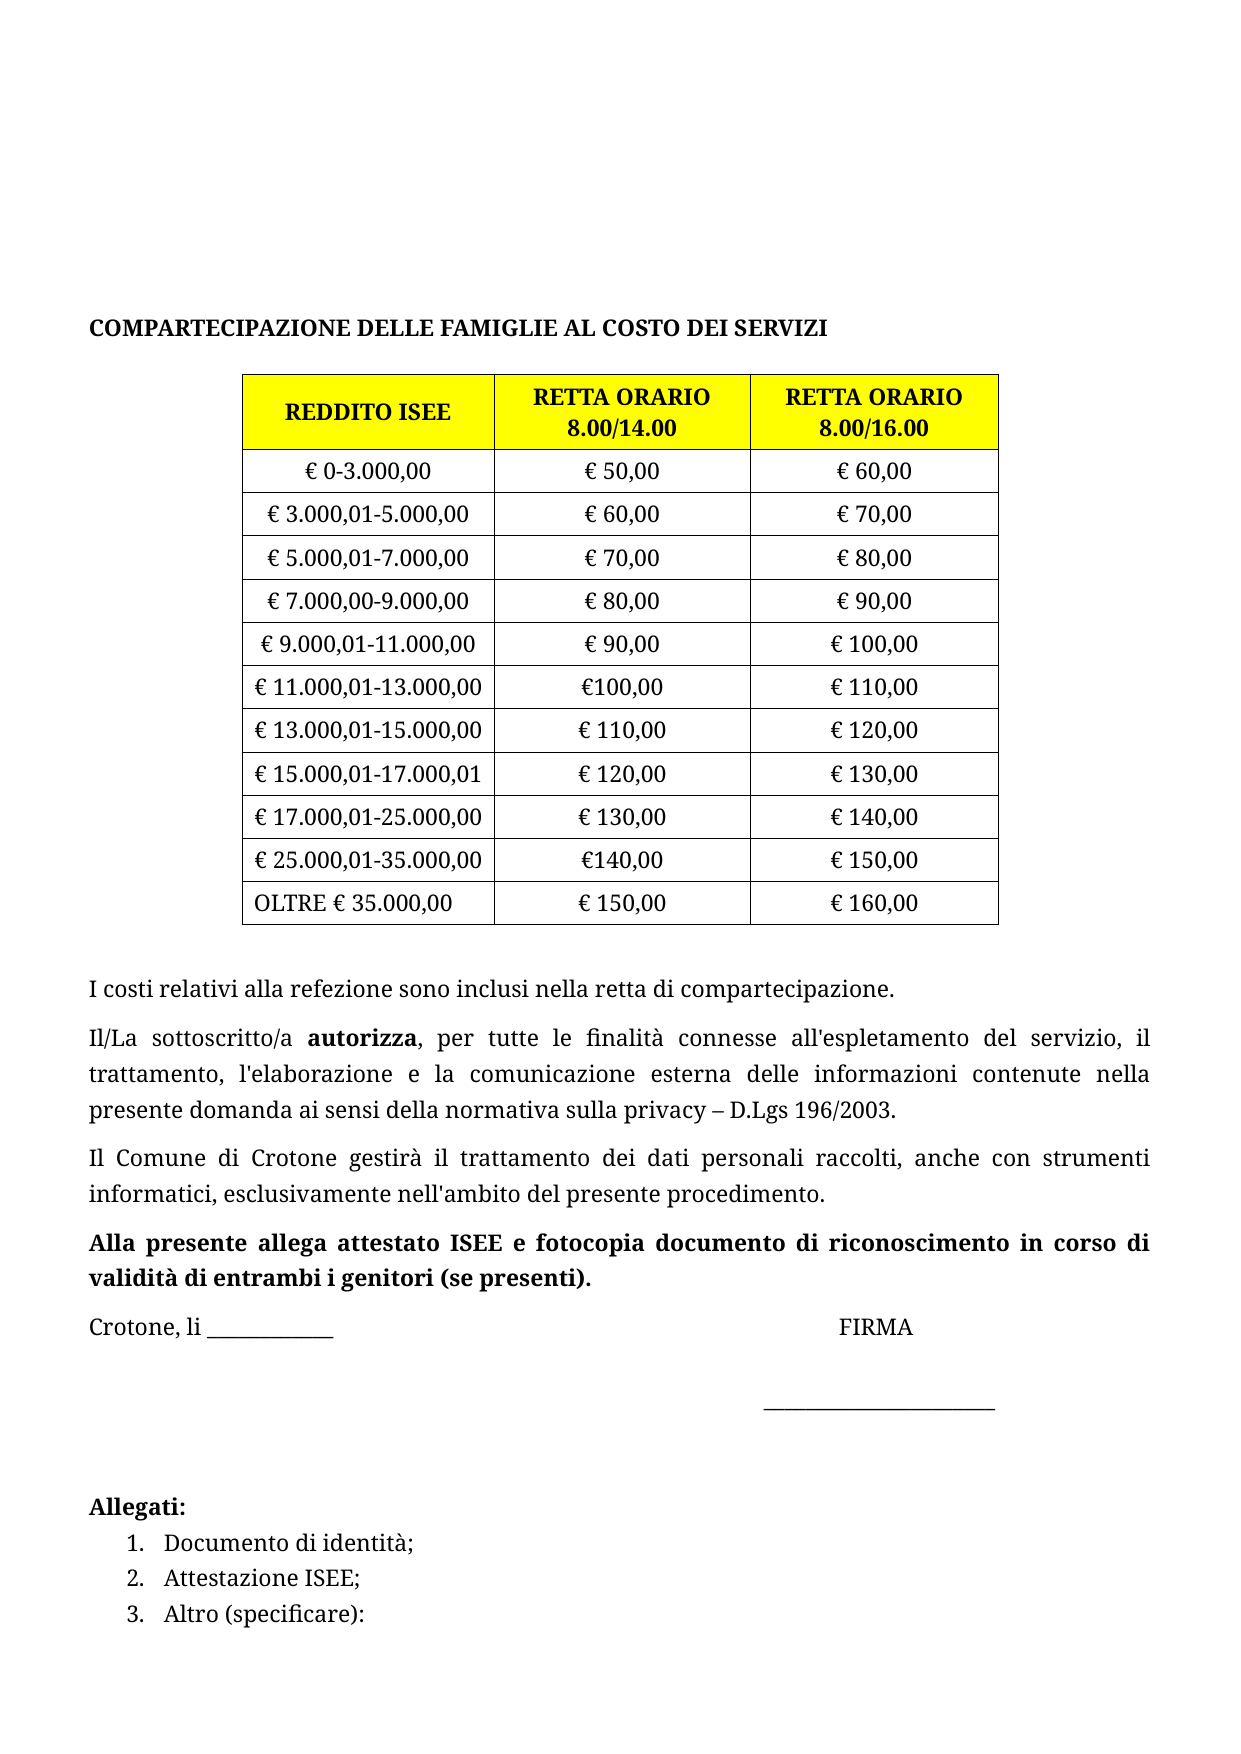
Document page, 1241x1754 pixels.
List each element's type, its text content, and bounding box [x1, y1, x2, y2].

table_cell € 90,00 [751, 580, 998, 622]
text ______________________ [88, 1383, 1152, 1414]
list Attestazione ISEE; [126, 1562, 1152, 1594]
table_cell € 7.000,00-9.000,00 [243, 580, 494, 622]
table_cell € 100,00 [751, 623, 998, 665]
table_cell € 90,00 [495, 623, 750, 665]
text Crotone, li ____________ FIRMA [88, 1311, 1152, 1342]
table_header RETTA ORARIO 8.00/16.00 [751, 375, 998, 449]
list Documento di identità; [126, 1526, 1152, 1558]
table_cell OLTRE € 35.000,00 [243, 882, 494, 924]
text I costi relativi alla refezione sono inclusi nella retta di compartecipazione. [88, 973, 1152, 1004]
table_cell € 15.000,01-17.000,01 [243, 753, 494, 795]
table_header REDDITO ISEE [243, 375, 494, 449]
text Allegati: [88, 1491, 1152, 1522]
text Alla presente allega attestato ISEE e fotocopia documento di riconoscimento in corso di validità di entrambi i genitori (se presenti). [88, 1226, 1152, 1294]
table_cell € 160,00 [751, 882, 998, 924]
table_cell € 80,00 [495, 580, 750, 622]
table_cell € 13.000,01-15.000,00 [243, 709, 494, 751]
table_cell €140,00 [495, 839, 750, 881]
table_cell € 60,00 [751, 450, 998, 492]
table_cell € 70,00 [495, 536, 750, 578]
table_cell € 25.000,01-35.000,00 [243, 839, 494, 881]
table_cell € 150,00 [495, 882, 750, 924]
text Il/La sottoscritto/a autorizza, per tutte le finalità connesse all'espletamento del servizio, il trattamento, l'elaborazione e la comunicazione esterna delle informazioni contenute nella presente domanda ai sensi della normativa sulla privacy – D.Lgs 196/2003. [88, 1022, 1152, 1125]
table_cell € 110,00 [751, 666, 998, 708]
text Il Comune di Crotone gestirà il trattamento dei dati personali raccolti, anche con strumenti informatici, esclusivamente nell'ambito del presente procedimento. [88, 1142, 1152, 1209]
table_cell € 80,00 [751, 536, 998, 578]
list Altro (specificare): [126, 1598, 1152, 1629]
table_cell € 130,00 [495, 796, 750, 838]
table_header RETTA ORARIO 8.00/14.00 [495, 375, 750, 449]
table_cell €100,00 [495, 666, 750, 708]
table_cell € 110,00 [495, 709, 750, 751]
table_cell € 9.000,01-11.000,00 [243, 623, 494, 665]
table_cell € 5.000,01-7.000,00 [243, 536, 494, 578]
table_cell € 140,00 [751, 796, 998, 838]
table_cell € 150,00 [751, 839, 998, 881]
table_cell € 60,00 [495, 493, 750, 535]
table_cell € 70,00 [751, 493, 998, 535]
table_cell € 0-3.000,00 [243, 450, 494, 492]
table_cell € 50,00 [495, 450, 750, 492]
table_cell € 120,00 [495, 753, 750, 795]
table_cell € 120,00 [751, 709, 998, 751]
table_cell € 130,00 [751, 753, 998, 795]
text COMPARTECIPAZIONE DELLE FAMIGLIE AL COSTO DEI SERVIZI [88, 312, 1152, 343]
table_cell € 3.000,01-5.000,00 [243, 493, 494, 535]
table_cell € 17.000,01-25.000,00 [243, 796, 494, 838]
table_cell € 11.000,01-13.000,00 [243, 666, 494, 708]
